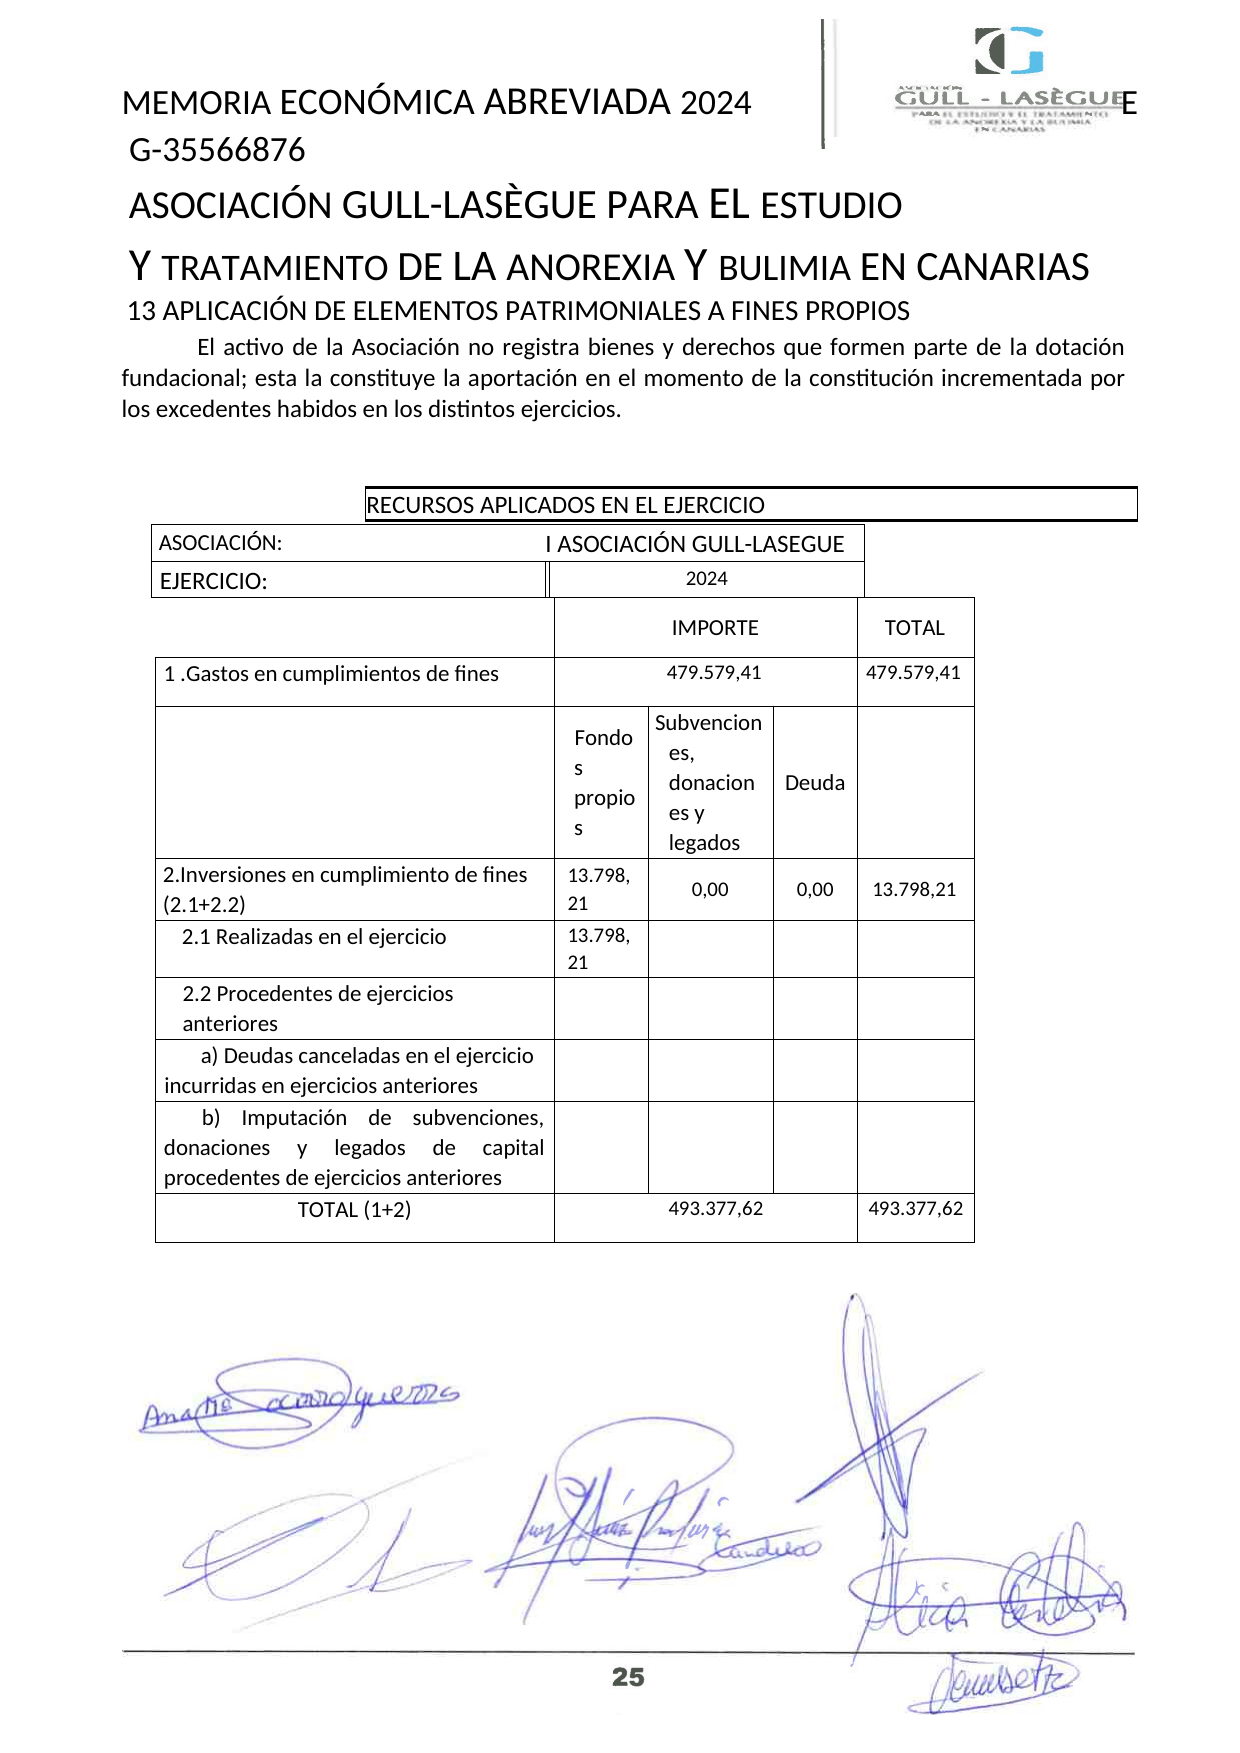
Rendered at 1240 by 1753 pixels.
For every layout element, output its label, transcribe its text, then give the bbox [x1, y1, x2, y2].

table_cell [151, 1193, 155, 1242]
subtitle 13 APLICACIÓN DE ELEMENTOS PATRIMONIALES A FINES PROPIOS [126, 292, 1138, 328]
table_cell [649, 1040, 773, 1101]
table_cell [151, 858, 155, 920]
table_cell [156, 707, 554, 857]
table_cell TOTAL [858, 598, 974, 657]
table_cell 2.Inversiones en cumplimiento de fines (2.1+2.2) [156, 859, 554, 920]
table_cell [649, 978, 773, 1039]
table_cell [555, 658, 648, 706]
table_cell [555, 978, 648, 1039]
table_cell [865, 561, 974, 597]
table_cell [774, 598, 857, 657]
table_cell 1 .Gastos en cumplimientos de fines [156, 658, 554, 706]
table_cell [555, 1102, 648, 1193]
table_cell [774, 921, 857, 977]
table_cell TOTAL (1+2) [156, 1194, 554, 1242]
table_cell [858, 707, 974, 857]
table_cell [774, 978, 857, 1039]
table_cell EJERCICIO: [152, 562, 545, 597]
table_cell [858, 921, 974, 977]
table_cell [858, 1040, 974, 1101]
table_cell [774, 1040, 857, 1101]
table_cell 13.798,21 [555, 921, 648, 977]
table_cell 479.579,41 [648, 658, 773, 706]
table_cell IMPORTE [648, 598, 773, 657]
table_cell [151, 977, 155, 1039]
table_cell [858, 1102, 974, 1193]
table_header ASOCIACIÓN: [152, 525, 545, 561]
table_cell [649, 1102, 773, 1193]
table_header [865, 524, 974, 561]
table_cell [774, 658, 857, 706]
table_cell [151, 657, 155, 706]
table_cell b) Imputación de subvenciones, donaciones y legados de capital procedentes de ejercicios anteriores [156, 1102, 554, 1193]
table_cell [774, 1194, 857, 1242]
table_cell Subvenciones, donaciones y legados [649, 707, 773, 857]
table_cell [649, 921, 773, 977]
table_cell [151, 920, 155, 977]
table_cell 2024 [550, 562, 864, 597]
table_cell [151, 1101, 155, 1193]
table_cell 493.377,62 [648, 1194, 773, 1242]
table_cell 2.2 Procedentes de ejercicios anteriores [156, 978, 554, 1039]
table_cell [151, 706, 155, 857]
table_cell [151, 1039, 155, 1101]
table_cell 2.1 Realizadas en el ejercicio [156, 921, 554, 977]
table_cell 13.798,21 [858, 859, 974, 920]
text RECURSOS APLICADOS EN EL EJERCICIO [366, 489, 1137, 519]
table_cell 0,00 [774, 859, 857, 920]
table_cell 479.579,41 [858, 658, 974, 706]
table_cell [555, 598, 648, 657]
table_cell [155, 598, 554, 657]
text El activo de la Asociación no registra bienes y derechos que formen parte de la dotación fundacional; esta la constituye la aportación en el momento de la constitución incrementada por los excedentes habidos en los distintos ejercicios. [121, 331, 1127, 424]
table_cell [858, 978, 974, 1039]
table_cell [151, 598, 155, 657]
table_cell [555, 1040, 648, 1101]
table_cell a) Deudas canceladas en el ejercicio incurridas en ejercicios anteriores [156, 1040, 554, 1101]
table_cell Deuda [774, 707, 857, 857]
table_cell Fondos propios [555, 707, 648, 857]
table_cell 13.798,21 [555, 859, 648, 920]
table_header I ASOCIACIÓN GULL-LASEGUE [545, 525, 864, 561]
table_cell [774, 1102, 857, 1193]
table_cell 0,00 [649, 859, 773, 920]
table_cell [555, 1194, 648, 1242]
table_cell 493.377,62 [858, 1194, 974, 1242]
